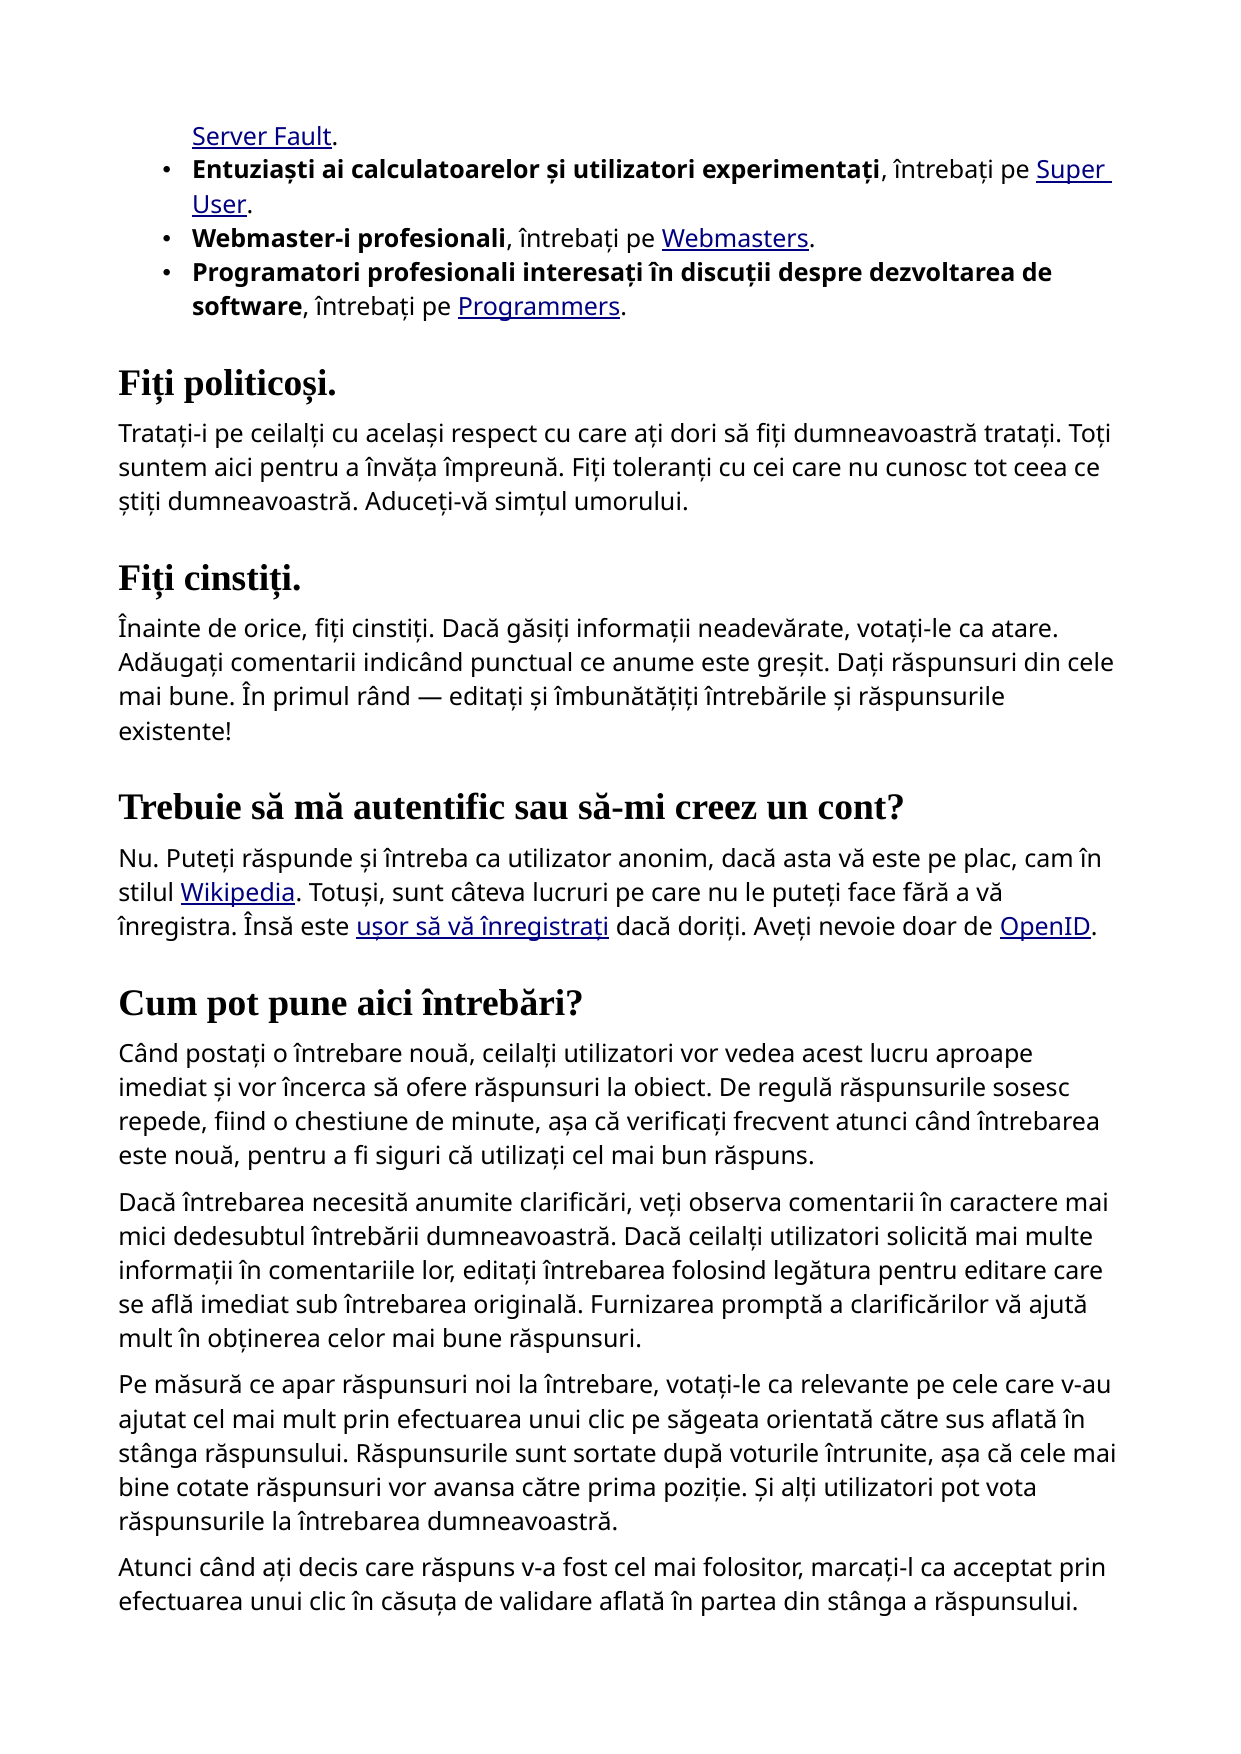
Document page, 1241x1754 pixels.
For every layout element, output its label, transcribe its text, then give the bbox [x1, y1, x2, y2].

text Tratați-i pe ceilalți cu același respect cu care ați dori să fiți dumneavoastră tratați. Toți suntem aici pentru a învăța împreună. Fiți toleranți cu cei care nu cunosc tot ceea ce știți dumneavoastră. Aduceți-vă simțul umorului. [118, 416, 1122, 518]
text Înainte de orice, fiți cinstiți. Dacă găsiți informații neadevărate, votați-le ca atare. Adăugați comentarii indicând punctual ce anume este greșit. Dați răspunsuri din cele mai bune. În primul rând — editați și îmbunătățiți întrebările și răspunsurile existente! [118, 611, 1122, 747]
text Când postați o întrebare nouă, ceilalți utilizatori vor vedea acest lucru aproape imediat și vor încerca să ofere răspunsuri la obiect. De regulă răspunsurile sosesc repede, fiind o chestiune de minute, așa că verificați frecvent atunci când întrebarea este nouă, pentru a fi siguri că utilizați cel mai bun răspuns. [118, 1036, 1122, 1172]
text Atunci când ați decis care răspuns v-a fost cel mai folositor, marcați-l ca acceptat prin efectuarea unui clic în căsuța de validare aflată în partea din stânga a răspunsului. [118, 1550, 1122, 1618]
text Pe măsură ce apar răspunsuri noi la întrebare, votați-le ca relevante pe cele care v-au ajutat cel mai mult prin efectuarea unui clic pe săgeata orientată către sus aflată în stânga răspunsului. Răspunsurile sunt sortate după voturile întrunite, așa că cele mai bine cotate răspunsuri vor avansa către prima poziție. Și alți utilizatori pot vota răspunsurile la întrebarea dumneavoastră. [118, 1367, 1122, 1537]
subtitle Fiți cinstiți. [118, 555, 1122, 598]
subtitle Trebuie să mă autentific sau să-mi creez un cont? [118, 785, 1122, 828]
subtitle Cum pot pune aici întrebări? [118, 980, 1122, 1023]
text Nu. Puteți răspunde și întreba ca utilizator anonim, dacă asta vă este pe plac, cam în stilul Wikipedia. Totuși, sunt câteva lucruri pe care nu le puteți face fără a vă înregistra. Însă este ușor să vă înregistrați dacă doriți. Aveți nevoie doar de OpenID. [118, 840, 1122, 942]
list Webmaster-i profesionali, întrebați pe Webmasters. [162, 220, 1122, 254]
list Programatori profesionali interesați în discuții despre dezvoltarea de software, întrebați pe Programmers. [162, 254, 1122, 322]
list Entuziaști ai calculatoarelor și utilizatori experimentați, întrebați pe Super User. [162, 152, 1122, 220]
list Server Fault. [162, 118, 1122, 152]
subtitle Fiți politicoși. [118, 360, 1122, 403]
text Dacă întrebarea necesită anumite clarificări, veți observa comentarii în caractere mai mici dedesubtul întrebării dumneavoastră. Dacă ceilalți utilizatori solicită mai multe informații în comentariile lor, editați întrebarea folosind legătura pentru editare care se află imediat sub întrebarea originală. Furnizarea promptă a clarificărilor vă ajută mult în obținerea celor mai bune răspunsuri. [118, 1184, 1122, 1355]
